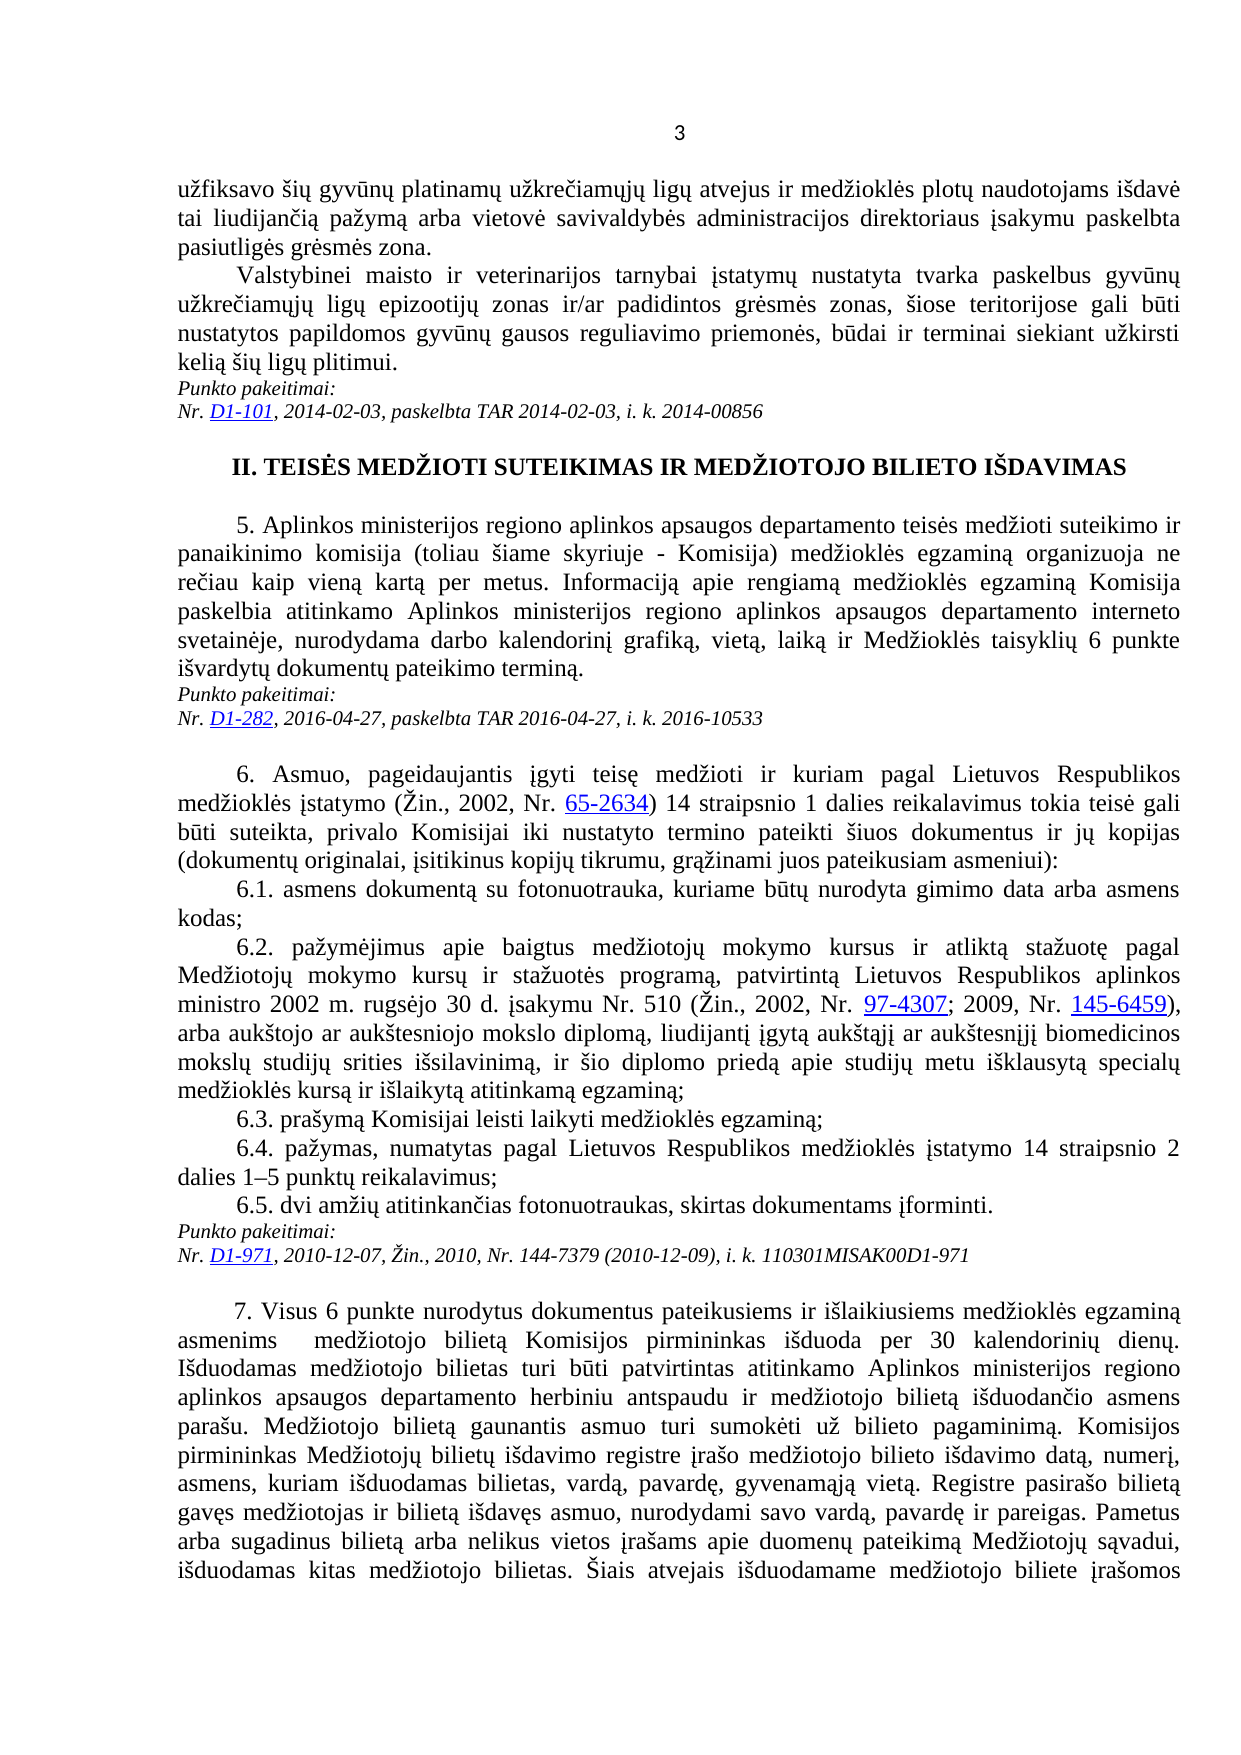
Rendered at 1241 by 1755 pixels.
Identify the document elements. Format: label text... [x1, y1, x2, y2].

text Nr. D1-971, 2010-12-07, Žin., 2010, Nr. 144-7379 (2010-12-09), i. k. 110301MISAK00D1-971 [177, 1243, 1181, 1267]
text Nr. D1-282, 2016-04-27, paskelbta TAR 2016-04-27, i. k. 2016-10533 [177, 706, 1181, 730]
text užfiksavo šių gyvūnų platinamų užkrečiamųjų ligų atvejus ir medžioklės plotų naudotojams išdavė tai liudijančią pažymą arba vietovė savivaldybės administracijos direktoriaus įsakymu paskelbta pasiutligės grėsmės zona. [177, 174, 1181, 260]
text 6.3. prašymą Komisijai leisti laikyti medžioklės egzaminą; [177, 1104, 1181, 1133]
text Punkto pakeitimai: [177, 1219, 1181, 1243]
text 7. Visus 6 punkte nurodytus dokumentus pateikusiems ir išlaikiusiems medžioklės egzaminą asmenims medžiotojo bilietą Komisijos pirmininkas išduoda per 30 kalendorinių dienų. Išduodamas medžiotojo bilietas turi būti patvirtintas atitinkamo Aplinkos ministerijos regiono aplinkos apsaugos departamento herbiniu antspaudu ir medžiotojo bilietą išduodančio asmens parašu. Medžiotojo bilietą gaunantis asmuo turi sumokėti už bilieto pagaminimą. Komisijos pirmininkas Medžiotojų bilietų išdavimo registre įrašo medžiotojo bilieto išdavimo datą, numerį, asmens, kuriam išduodamas bilietas, vardą, pavardę, gyvenamąją vietą. Registre pasirašo bilietą gavęs medžiotojas ir bilietą išdavęs asmuo, nurodydami savo vardą, pavardę ir pareigas. Pametus arba sugadinus bilietą arba nelikus vietos įrašams apie duomenų pateikimą Medžiotojų sąvadui, išduodamas kitas medžiotojo bilietas. Šiais atvejais išduodamame medžiotojo biliete įrašomos [177, 1296, 1181, 1583]
text Valstybinei maisto ir veterinarijos tarnybai įstatymų nustatyta tvarka paskelbus gyvūnų užkrečiamųjų ligų epizootijų zonas ir/ar padidintos grėsmės zonas, šiose teritorijose gali būti nustatytos papildomos gyvūnų gausos reguliavimo priemonės, būdai ir terminai siekiant užkirsti kelią šių ligų plitimui. [177, 260, 1181, 375]
text 6.5. dvi amžių atitinkančias fotonuotraukas, skirtas dokumentams įforminti. [177, 1190, 1181, 1219]
text 5. Aplinkos ministerijos regiono aplinkos apsaugos departamento teisės medžioti suteikimo ir panaikinimo komisija (toliau šiame skyriuje - Komisija) medžioklės egzaminą organizuoja ne rečiau kaip vieną kartą per metus. Informaciją apie rengiamą medžioklės egzaminą Komisija paskelbia atitinkamo Aplinkos ministerijos regiono aplinkos apsaugos departamento interneto svetainėje, nurodydama darbo kalendorinį grafiką, vietą, laiką ir Medžioklės taisyklių 6 punkte išvardytų dokumentų pateikimo terminą. [177, 510, 1181, 682]
text 6.1. asmens dokumentą su fotonuotrauka, kuriame būtų nurodyta gimimo data arba asmens kodas; [177, 874, 1181, 932]
text Punkto pakeitimai: [177, 682, 1181, 706]
text 6.2. pažymėjimus apie baigtus medžiotojų mokymo kursus ir atliktą stažuotę pagal Medžiotojų mokymo kursų ir stažuotės programą, patvirtintą Lietuvos Respublikos aplinkos ministro 2002 m. rugsėjo 30 d. įsakymu Nr. 510 (Žin., 2002, Nr. 97-4307; 2009, Nr. 145-6459), arba aukštojo ar aukštesniojo mokslo diplomą, liudijantį įgytą aukštąjį ar aukštesnįjį biomedicinos mokslų studijų srities išsilavinimą, ir šio diplomo priedą apie studijų metu išklausytą specialų medžioklės kursą ir išlaikytą atitinkamą egzaminą; [177, 932, 1181, 1104]
text Nr. D1-101, 2014-02-03, paskelbta TAR 2014-02-03, i. k. 2014-00856 [177, 399, 1181, 423]
text II. TEISĖS MEDŽIOTI SUTEIKIMAS IR MEDŽIOTOJO BILIETO IŠDAVIMAS [177, 452, 1181, 481]
text 6.4. pažymas, numatytas pagal Lietuvos Respublikos medžioklės įstatymo 14 straipsnio 2 dalies 1–5 punktų reikalavimus; [177, 1133, 1181, 1190]
text Punkto pakeitimai: [177, 375, 1181, 399]
text 6. Asmuo, pageidaujantis įgyti teisę medžioti ir kuriam pagal Lietuvos Respublikos medžioklės įstatymo (Žin., 2002, Nr. 65-2634) 14 straipsnio 1 dalies reikalavimus tokia teisė gali būti suteikta, privalo Komisijai iki nustatyto termino pateikti šiuos dokumentus ir jų kopijas (dokumentų originalai, įsitikinus kopijų tikrumu, grąžinami juos pateikusiam asmeniui): [177, 759, 1181, 874]
